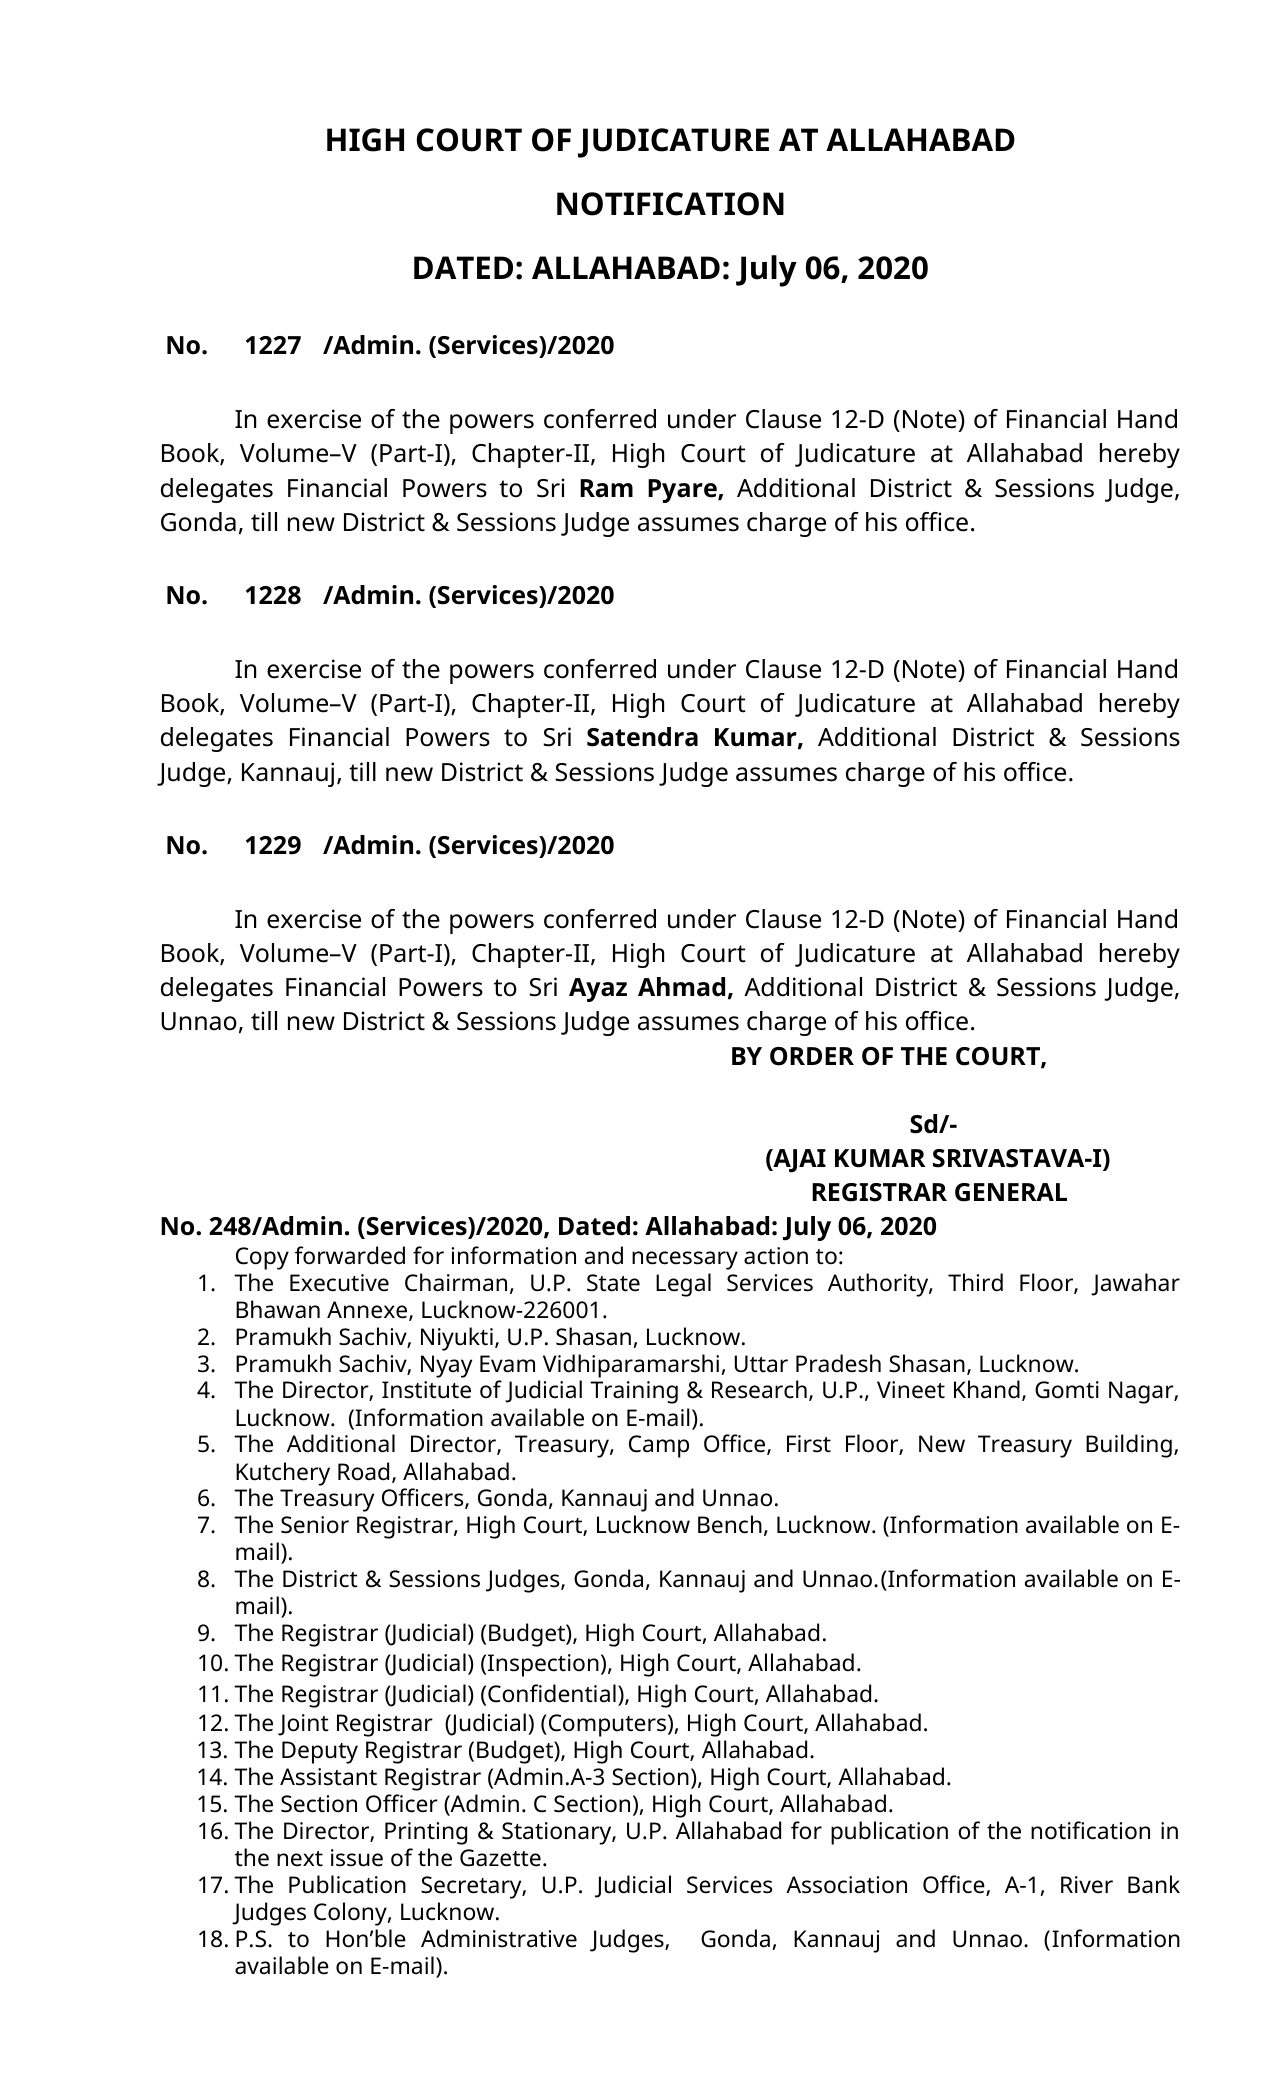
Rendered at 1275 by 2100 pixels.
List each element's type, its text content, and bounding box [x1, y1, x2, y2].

table_header 1227 [228, 323, 317, 368]
table_header /Admin. (Services)/2020 [317, 822, 641, 868]
table_header 1229 [228, 822, 317, 868]
list The Registrar (Judicial) (Budget), High Court, Allahabad. [197, 1620, 1181, 1647]
list The Section Officer (Admin. C Section), High Court, Allahabad. [196, 1791, 1181, 1818]
list The Senior Registrar, High Court, Lucknow Bench, Lucknow. (Information available on E-mail). [197, 1512, 1181, 1566]
text In exercise of the powers conferred under Clause 12-D (Note) of Financial Hand Book, Volume–V (Part-I), Chapter-II, High Court of Judicature at Allahabad hereby delegates Financial Powers to Sri Ram Pyare, Additional District & Sessions Judge, Gonda, till new District & Sessions Judge assumes charge of his office. [159, 402, 1181, 538]
list Pramukh Sachiv, Niyukti, U.P. Shasan, Lucknow. [197, 1323, 1181, 1350]
text Copy forwarded for information and necessary action to: [159, 1242, 1181, 1269]
list The District & Sessions Judges, Gonda, Kannauj and Unnao.(Information available on E-mail). [197, 1566, 1181, 1620]
text BY ORDER OF THE COURT, [384, 1038, 1181, 1072]
list The Registrar (Judicial) (Confidential), High Court, Allahabad. [197, 1678, 1181, 1710]
list The Director, Institute of Judicial Training & Research, U.P., Vineet Khand, Gomti Nagar, Lucknow. (Information available on E-mail). [197, 1377, 1181, 1431]
text In exercise of the powers conferred under Clause 12-D (Note) of Financial Hand Book, Volume–V (Part-I), Chapter-II, High Court of Judicature at Allahabad hereby delegates Financial Powers to Sri Satendra Kumar, Additional District & Sessions Judge, Kannauj, till new District & Sessions Judge assumes charge of his office. [159, 652, 1181, 788]
list The Executive Chairman, U.P. State Legal Services Authority, Third Floor, Jawahar Bhawan Annexe, Lucknow-226001. [197, 1269, 1181, 1323]
text In exercise of the powers conferred under Clause 12-D (Note) of Financial Hand Book, Volume–V (Part-I), Chapter-II, High Court of Judicature at Allahabad hereby delegates Financial Powers to Sri Ayaz Ahmad, Additional District & Sessions Judge, Unnao, till new District & Sessions Judge assumes charge of his office. [159, 902, 1181, 1038]
list The Treasury Officers, Gonda, Kannauj and Unnao. [197, 1485, 1181, 1512]
table_header /Admin. (Services)/2020 [317, 573, 641, 618]
table_header /Admin. (Services)/2020 [317, 323, 641, 368]
table_header 1228 [228, 573, 317, 618]
text No. 248/Admin. (Services)/2020, Dated: Allahabad: July 06, 2020 [159, 1208, 1183, 1242]
list The Assistant Registrar (Admin.A-3 Section), High Court, Allahabad. [196, 1764, 1181, 1791]
table_header No. [159, 573, 228, 618]
text REGISTRAR GENERAL [159, 1174, 1181, 1208]
list The Deputy Registrar (Budget), High Court, Allahabad. [196, 1737, 1181, 1764]
subtitle DATED: ALLAHABAD: July 06, 2020 [159, 246, 1181, 288]
list Pramukh Sachiv, Nyay Evam Vidhiparamarshi, Uttar Pradesh Shasan, Lucknow. [197, 1350, 1181, 1377]
subtitle NOTIFICATION [159, 182, 1181, 224]
list The Publication Secretary, U.P. Judicial Services Association Office, A-1, River Bank Judges Colony, Lucknow. [197, 1872, 1181, 1926]
table_header No. [159, 323, 228, 368]
list The Registrar (Judicial) (Inspection), High Court, Allahabad. [197, 1647, 1181, 1678]
table_header No. [159, 822, 228, 868]
text HIGH COURT OF JUDICATURE AT ALLAHABAD [159, 118, 1181, 161]
list P.S. to Hon’ble Administrative Judges, Gonda, Kannauj and Unnao. (Information available on E-mail). [197, 1926, 1181, 1979]
list The Director, Printing & Stationary, U.P. Allahabad for publication of the notification in the next issue of the Gazette. [197, 1818, 1181, 1872]
list The Joint Registrar (Judicial) (Computers), High Court, Allahabad. [197, 1710, 1181, 1737]
text Sd/- [159, 1106, 1181, 1140]
list The Additional Director, Treasury, Camp Office, First Floor, New Treasury Building, Kutchery Road, Allahabad. [197, 1431, 1181, 1485]
text (AJAI KUMAR SRIVASTAVA-I) [159, 1140, 1181, 1174]
